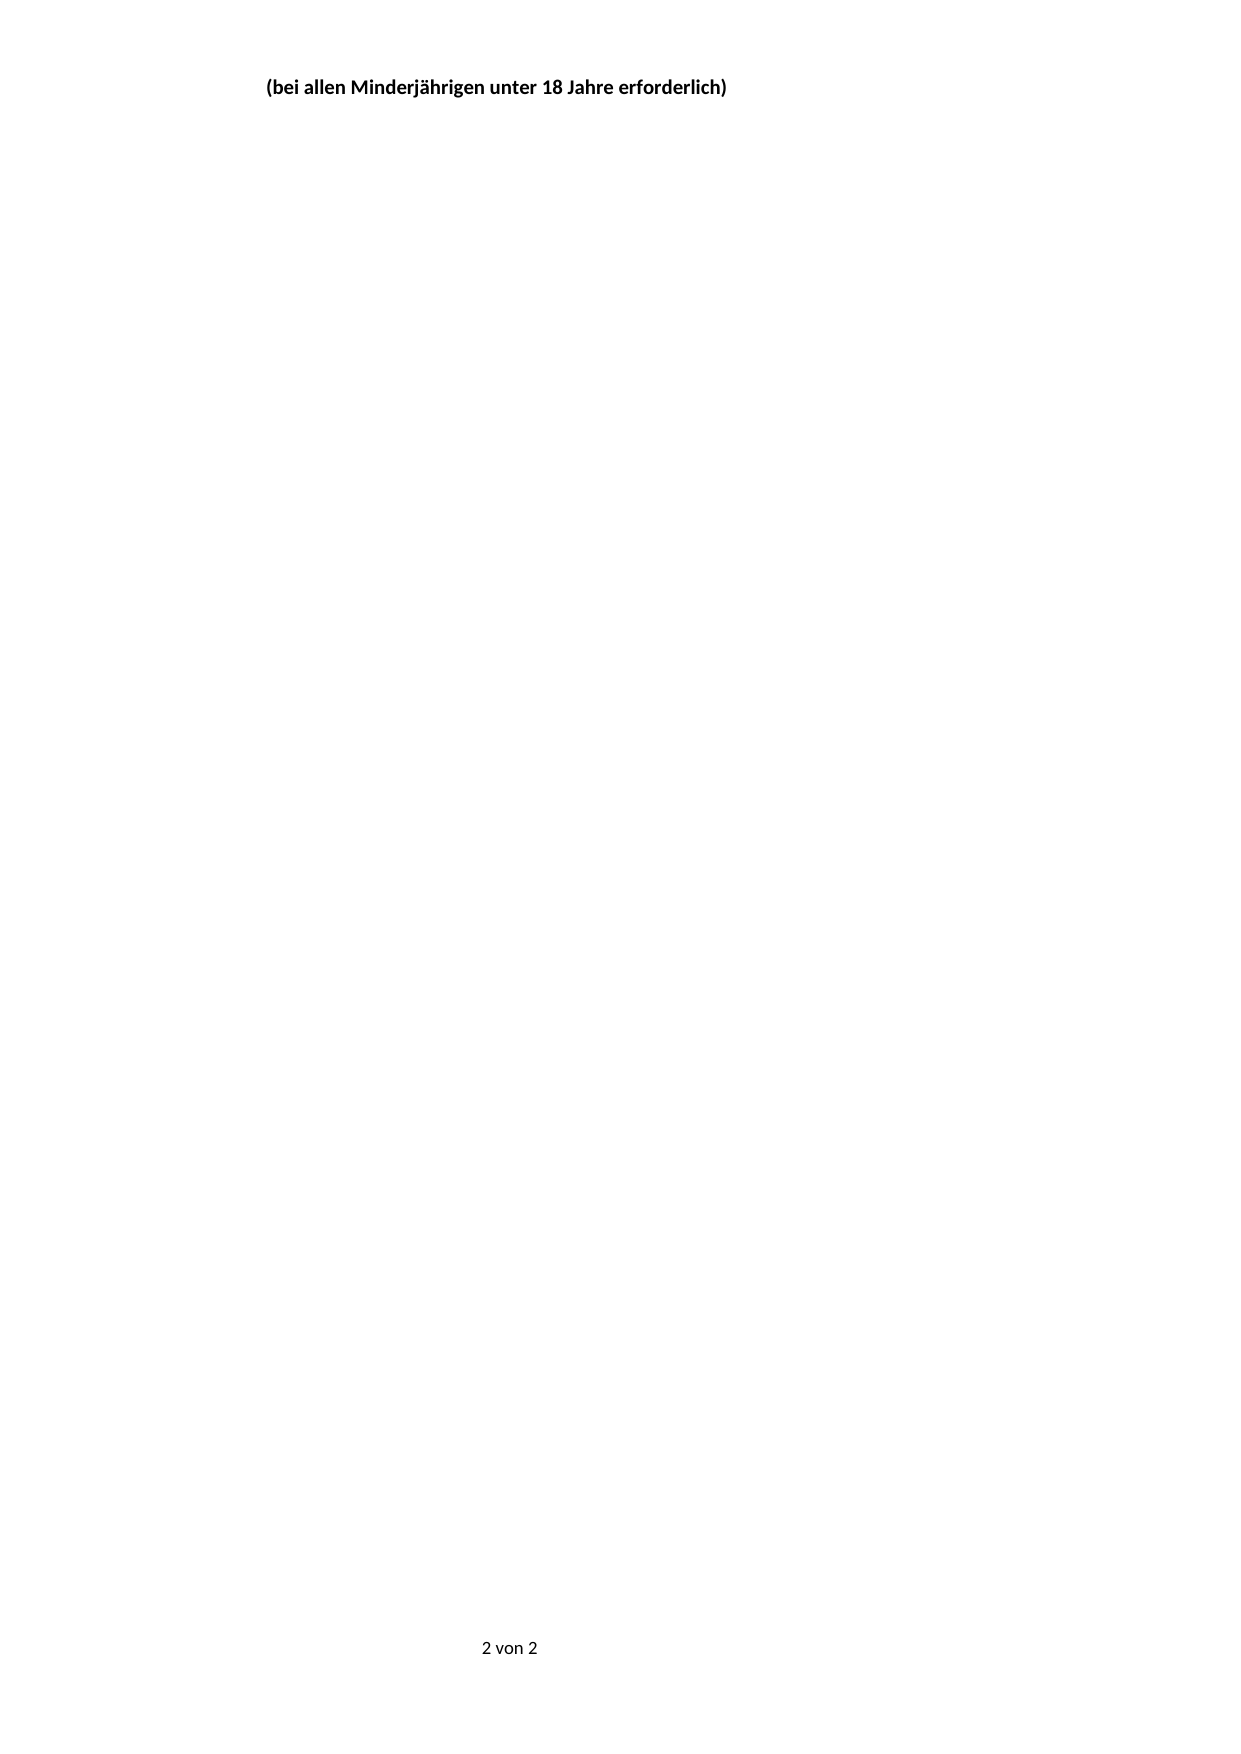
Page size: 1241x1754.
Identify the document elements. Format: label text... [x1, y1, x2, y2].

text (bei allen Minderjährigen unter 18 Jahre erforderlich) [148, 74, 871, 99]
